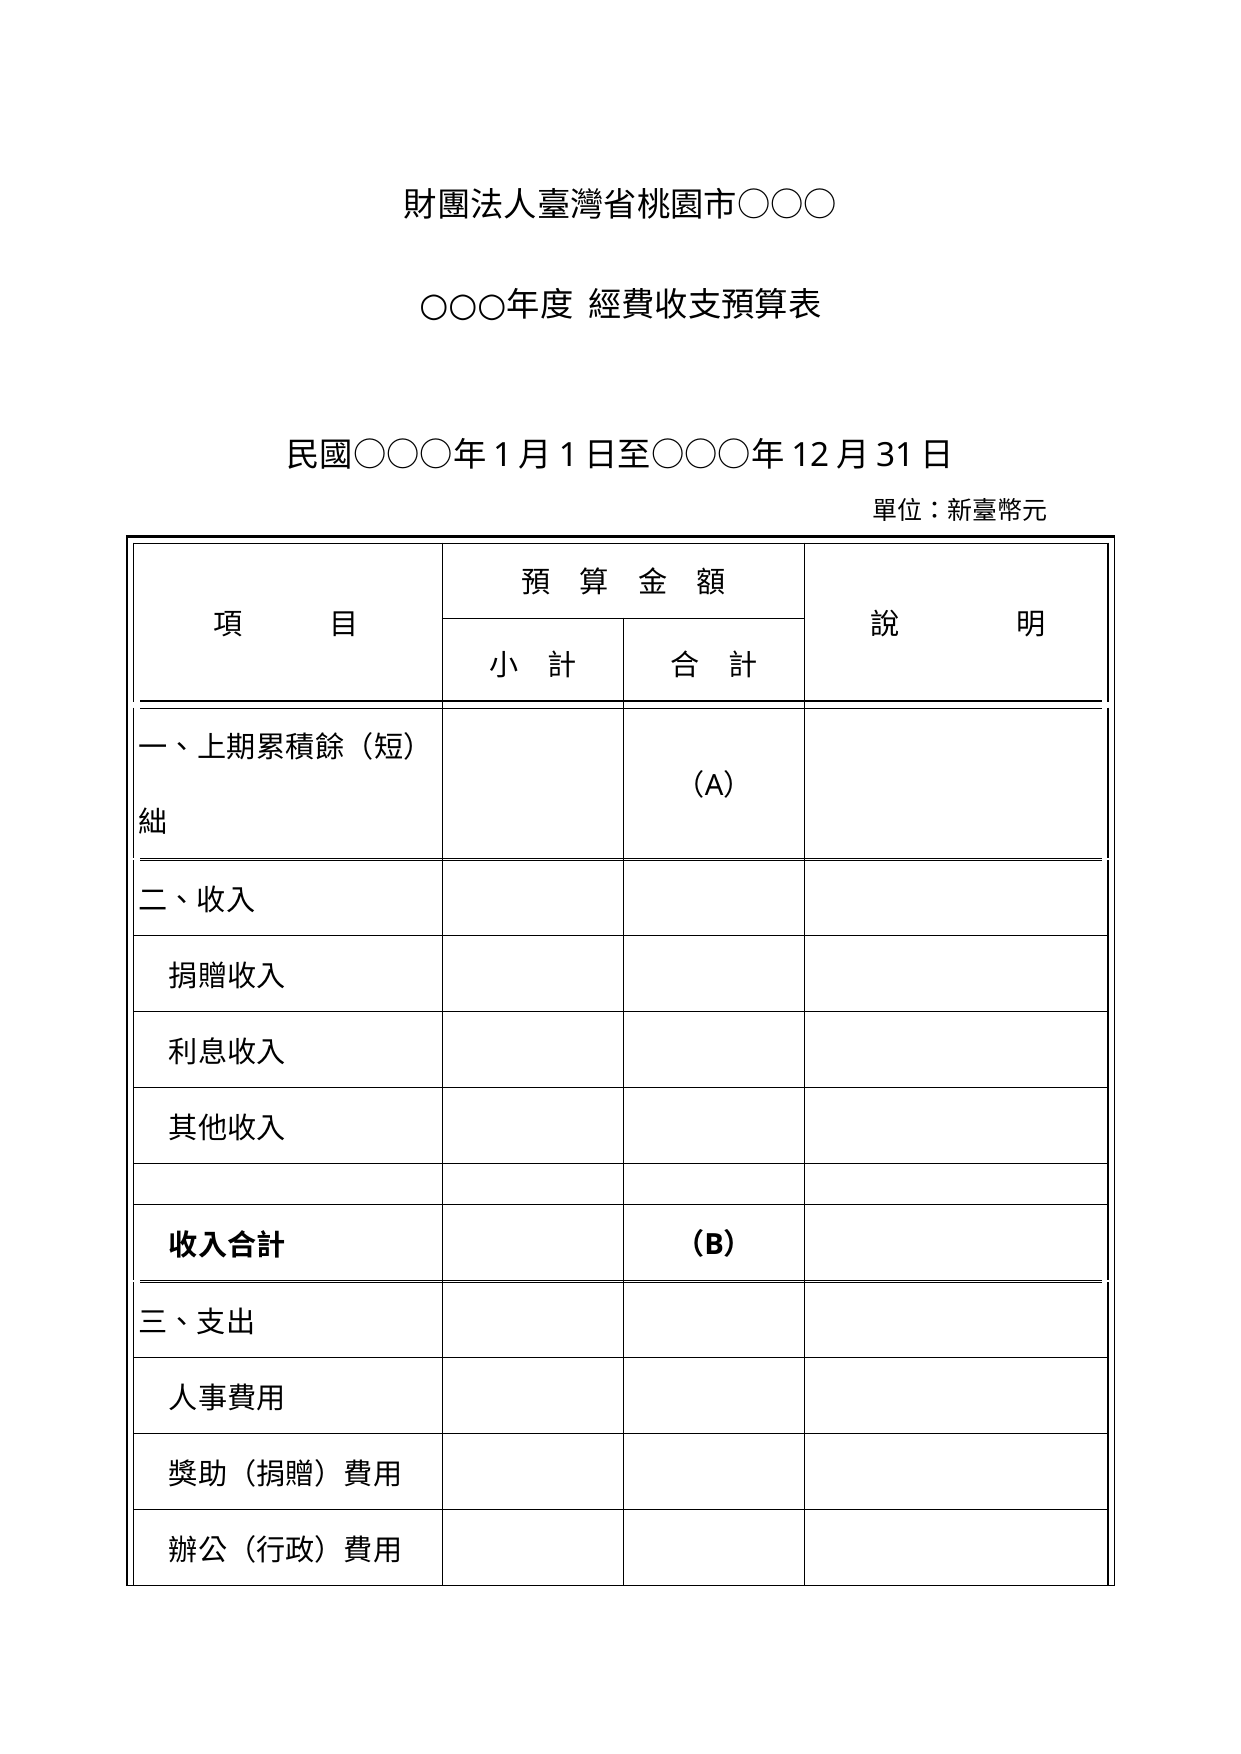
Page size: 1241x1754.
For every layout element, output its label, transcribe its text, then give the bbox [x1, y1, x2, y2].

table_cell [443, 1164, 623, 1204]
table_cell [805, 1510, 1107, 1585]
table_cell 利息收入 [134, 1012, 442, 1087]
table_cell [624, 936, 804, 1011]
table_cell 三、支出 [130, 1280, 442, 1357]
table_cell 收入合計 [134, 1205, 442, 1280]
text 財團法人臺灣省桃園市○○○ [187, 164, 1053, 239]
table_cell [805, 858, 1111, 935]
table_cell [624, 1510, 804, 1585]
table_header 項 目 [130, 538, 442, 700]
table_cell [443, 1012, 623, 1087]
table_cell [443, 709, 623, 857]
table_cell 合 計 [624, 619, 804, 700]
table_cell [805, 1434, 1107, 1509]
table_cell [443, 1358, 623, 1433]
table_cell [624, 1088, 804, 1163]
table_cell 捐贈收入 [134, 936, 442, 1011]
text 民國○○○年1月1日至○○○年12月31日 [187, 414, 1053, 489]
table_cell [443, 1088, 623, 1163]
table_cell [624, 1012, 804, 1087]
table_cell 一、上期累積餘（短）絀 [130, 700, 442, 857]
table_cell 其他收入 [134, 1088, 442, 1163]
table_cell [805, 1164, 1107, 1204]
table_cell [805, 1205, 1107, 1280]
table_cell 小 計 [443, 619, 623, 700]
table_cell [624, 702, 804, 708]
table_cell 獎助（捐贈）費用 [134, 1434, 442, 1509]
table_cell [805, 1088, 1107, 1163]
table_cell [134, 1164, 442, 1204]
table_cell [624, 1283, 804, 1357]
table_cell [805, 1358, 1107, 1433]
table_cell 二、收入 [130, 858, 442, 935]
table_cell [443, 1205, 623, 1280]
table_cell [805, 700, 1111, 857]
table_cell （A） [624, 709, 804, 857]
table_cell [805, 936, 1107, 1011]
table_cell [805, 1280, 1111, 1357]
table_header 預 算 金 額 [443, 544, 804, 618]
table_cell [624, 1434, 804, 1509]
text 單位：新臺幣元 [187, 489, 1047, 527]
table_cell [624, 861, 804, 935]
table_cell 辦公（行政）費用 [134, 1510, 442, 1585]
table_cell [624, 1358, 804, 1433]
table_cell [443, 936, 623, 1011]
table_cell [443, 1510, 623, 1585]
table_cell [443, 1434, 623, 1509]
table_cell 人事費用 [134, 1358, 442, 1433]
table_cell [805, 1012, 1107, 1087]
table_cell [443, 702, 623, 708]
table_cell [443, 861, 623, 935]
table_header 說 明 [805, 538, 1111, 700]
table_header [442, 538, 804, 543]
table_cell [624, 1164, 804, 1204]
table_cell [443, 1283, 623, 1357]
text ○○○年度 經費收支預算表 [187, 264, 1053, 339]
table_cell （B） [624, 1205, 804, 1280]
